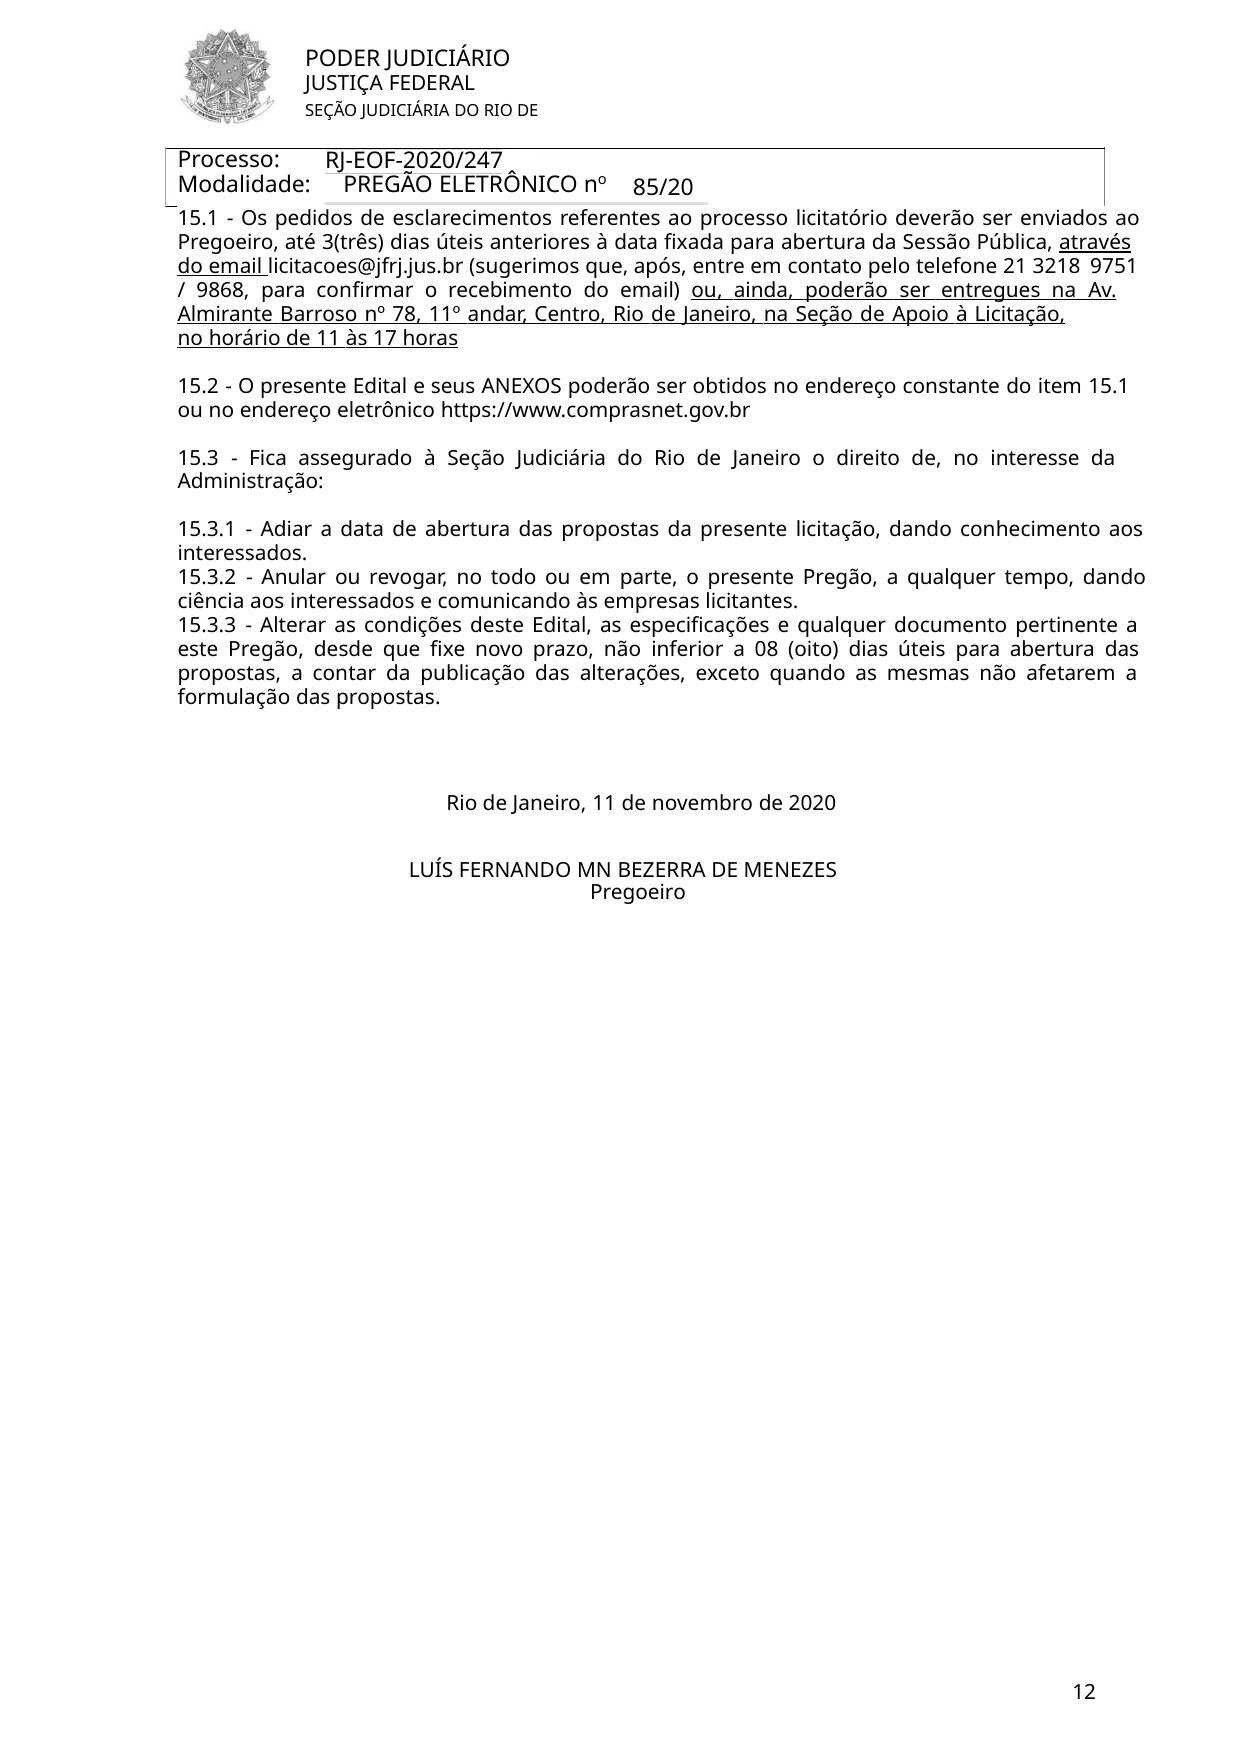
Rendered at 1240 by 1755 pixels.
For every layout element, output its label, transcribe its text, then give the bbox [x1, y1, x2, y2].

text 15.3.3 - Alterar as condições deste Edital, as especificações e qualquer documento pertinente a [177, 613, 1231, 637]
text Modalidade: PREGÃO ELETRÔNICO no [177, 174, 675, 197]
text / 9868, para confirmar o recebimento do email) ou, ainda, poderão ser entregues na Av. [177, 278, 1231, 302]
text JUSTIÇA FEDERAL [305, 72, 556, 96]
text SEÇÃO JUDICIÁRIA DO RIO DE [305, 101, 589, 120]
text 15.1 - Os pedidos de esclarecimentos referentes ao processo licitatório deverão ser enviados ao [177, 206, 1231, 230]
text RJ-EOF-2020/247 [325, 150, 537, 173]
text este Pregão, desde que fixe novo prazo, não inferior a 08 (oito) dias úteis para abertura das [177, 637, 1231, 661]
text formulação das propostas. [177, 685, 1231, 709]
text 15.2 - O presente Edital e seus ANEXOS poderão ser obtidos no endereço constante do item 15.1 [177, 374, 1230, 398]
text do email licitacoes@jfrj.jus.br (sugerimos que, após, entre em contato pelo telefone 21 3218 9751 [177, 254, 1231, 278]
text ou no endereço eletrônico https://www.comprasnet.gov.br [177, 398, 1230, 422]
text Pregoeiro, até 3(três) dias úteis anteriores à data fixada para abertura da Sessão Pública, através [177, 230, 1231, 254]
text ciência aos interessados e comunicando às empresas licitantes. [177, 589, 1231, 613]
text 85/20 [633, 176, 719, 200]
text propostas, a contar da publicação das alterações, exceto quando as mesmas não afetarem a [177, 661, 1231, 685]
text 15.3.1 - Adiar a data de abertura das propostas da presente licitação, dando conhecimento aos [177, 518, 1231, 542]
text 15.3 - Fica assegurado à Seção Judiciária do Rio de Janeiro o direito de, no interesse da [177, 446, 1230, 470]
text LUÍS FERNANDO MN BEZERRA DE MENEZES [409, 858, 929, 882]
text interessados. [177, 542, 1231, 566]
text Processo: [177, 154, 300, 171]
text Pregoeiro [590, 882, 929, 903]
text 15.3.2 - Anular ou revogar, no todo ou em parte, o presente Pregão, a qualquer tempo, dando [177, 566, 1231, 589]
text Rio de Janeiro, 11 de novembro de 2020 [446, 791, 880, 815]
text PODER JUDICIÁRIO [305, 45, 556, 72]
text Almirante Barroso nº 78, 11º andar, Centro, Rio de Janeiro, na Seção de Apoio à Licitação, [177, 302, 1231, 326]
text Administração: [177, 470, 1230, 493]
text no horário de 11 às 17 horas [177, 326, 1231, 350]
text 12 [1072, 1688, 1124, 1702]
